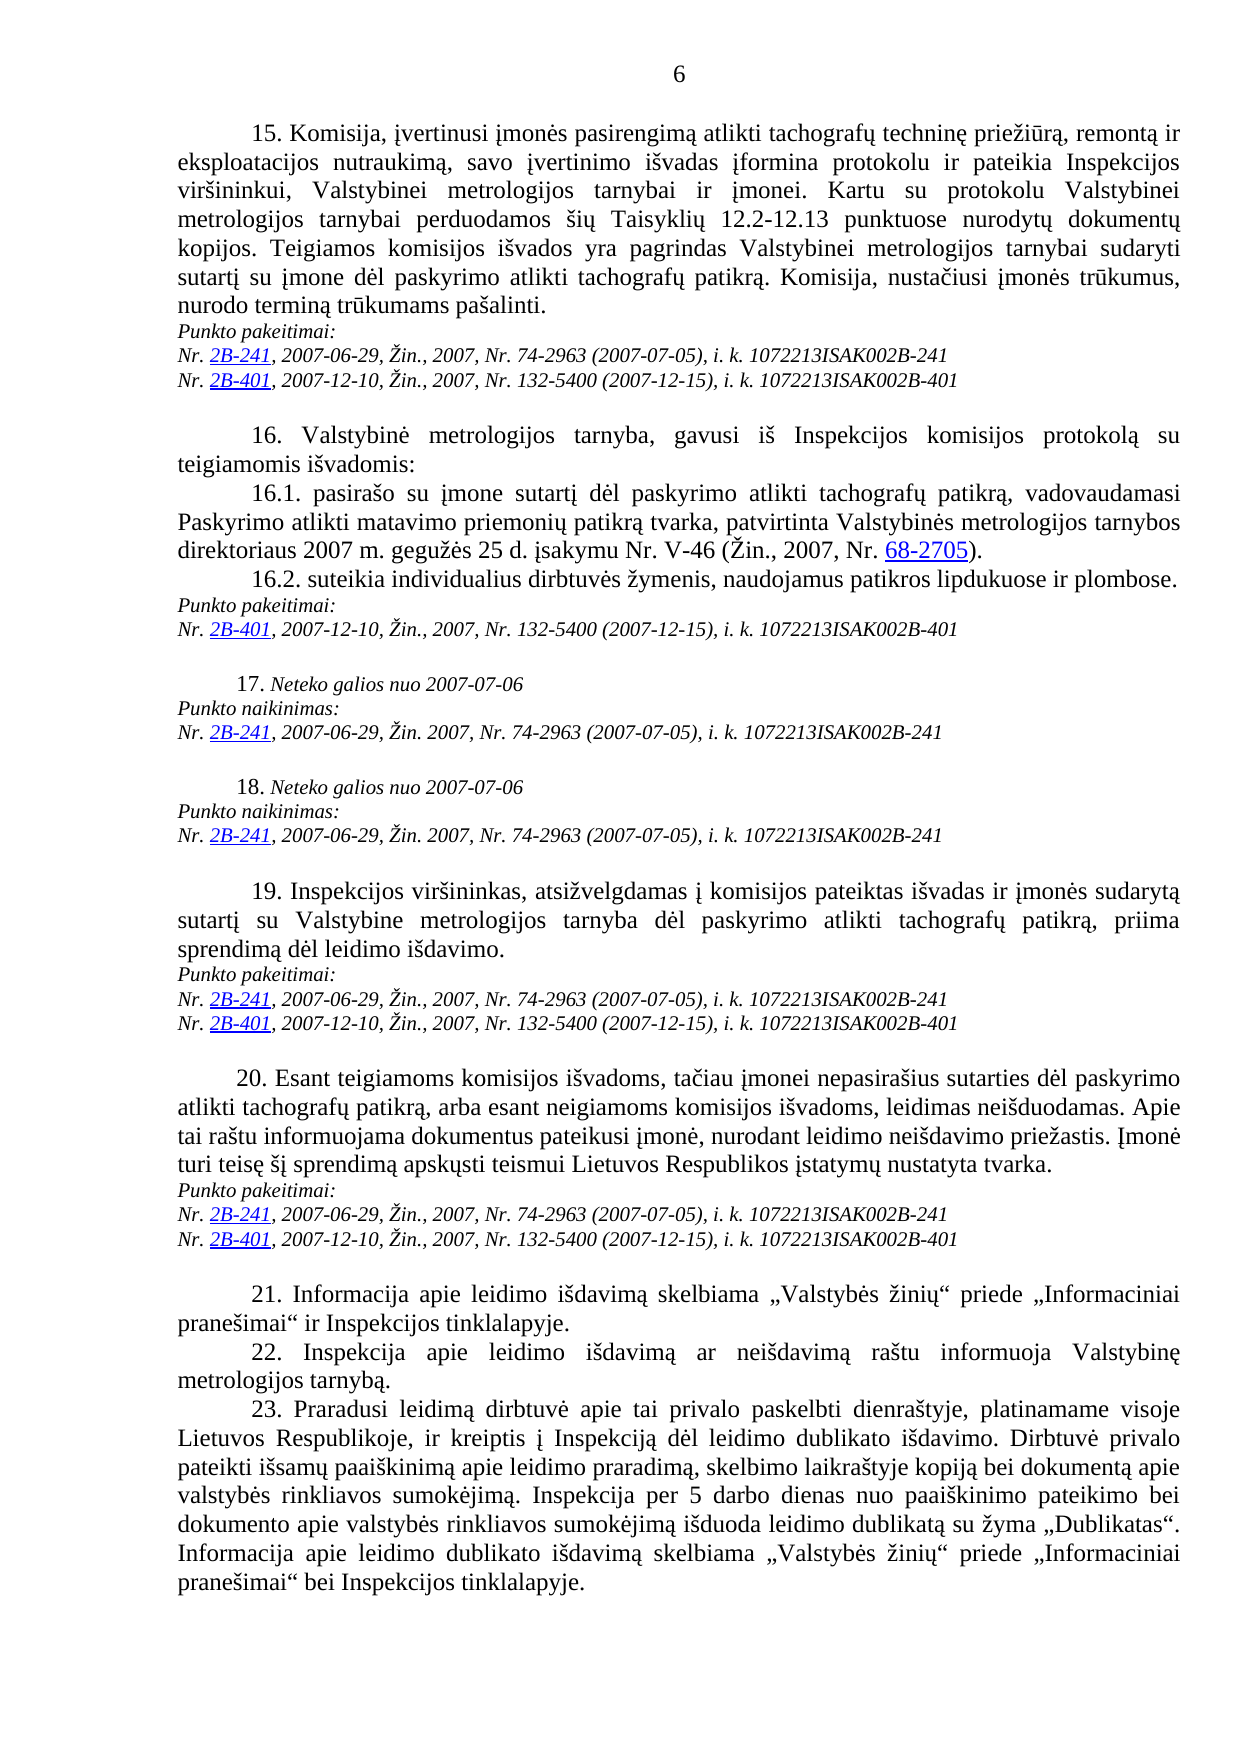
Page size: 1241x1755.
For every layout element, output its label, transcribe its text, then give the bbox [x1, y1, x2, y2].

text Punkto naikinimas: [177, 799, 1181, 823]
text 15. Komisija, įvertinusi įmonės pasirengimą atlikti tachografų techninę priežiūrą, remontą ir eksploatacijos nutraukimą, savo įvertinimo išvadas įformina protokolu ir pateikia Inspekcijos viršininkui, Valstybinei metrologijos tarnybai ir įmonei. Kartu su protokolu Valstybinei metrologijos tarnybai perduodamos šių Taisyklių 12.2-12.13 punktuose nurodytų dokumentų kopijos. Teigiamos komisijos išvados yra pagrindas Valstybinei metrologijos tarnybai sudaryti sutartį su įmone dėl paskyrimo atlikti tachografų patikrą. Komisija, nustačiusi įmonės trūkumus, nurodo terminą trūkumams pašalinti. [177, 118, 1181, 319]
text Punkto naikinimas: [177, 696, 1181, 720]
text Nr. 2B-401, 2007-12-10, Žin., 2007, Nr. 132-5400 (2007-12-15), i. k. 1072213ISAK002B-401 [177, 1011, 1181, 1034]
text Nr. 2B-241, 2007-06-29, Žin., 2007, Nr. 74-2963 (2007-07-05), i. k. 1072213ISAK002B-241 [177, 343, 1181, 367]
text 16.2. suteikia individualius dirbtuvės žymenis, naudojamus patikros lipdukuose ir plombose. [177, 564, 1181, 593]
text Nr. 2B-241, 2007-06-29, Žin., 2007, Nr. 74-2963 (2007-07-05), i. k. 1072213ISAK002B-241 [177, 1202, 1181, 1226]
text Nr. 2B-401, 2007-12-10, Žin., 2007, Nr. 132-5400 (2007-12-15), i. k. 1072213ISAK002B-401 [177, 617, 1181, 641]
text Nr. 2B-241, 2007-06-29, Žin. 2007, Nr. 74-2963 (2007-07-05), i. k. 1072213ISAK002B-241 [177, 823, 1181, 847]
text Nr. 2B-401, 2007-12-10, Žin., 2007, Nr. 132-5400 (2007-12-15), i. k. 1072213ISAK002B-401 [177, 367, 1181, 392]
text 18. Neteko galios nuo 2007-07-06 [177, 773, 1181, 799]
text Punkto pakeitimai: [177, 593, 1181, 617]
text Punkto pakeitimai: [177, 962, 1181, 986]
text 23. Praradusi leidimą dirbtuvė apie tai privalo paskelbti dienraštyje, platinamame visoje Lietuvos Respublikoje, ir kreiptis į Inspekciją dėl leidimo dublikato išdavimo. Dirbtuvė privalo pateikti išsamų paaiškinimą apie leidimo praradimą, skelbimo laikraštyje kopiją bei dokumentą apie valstybės rinkliavos sumokėjimą. Inspekcija per 5 darbo dienas nuo paaiškinimo pateikimo bei dokumento apie valstybės rinkliavos sumokėjimą išduoda leidimo dublikatą su žyma „Dublikatas“. Informacija apie leidimo dublikato išdavimą skelbiama „Valstybės žinių“ priede „Informaciniai pranešimai“ bei Inspekcijos tinklalapyje. [177, 1394, 1181, 1596]
text Punkto pakeitimai: [177, 1178, 1181, 1202]
text 22. Inspekcija apie leidimo išdavimą ar neišdavimą raštu informuoja Valstybinę metrologijos tarnybą. [177, 1337, 1181, 1394]
text Punkto pakeitimai: [177, 319, 1181, 343]
text Nr. 2B-241, 2007-06-29, Žin., 2007, Nr. 74-2963 (2007-07-05), i. k. 1072213ISAK002B-241 [177, 986, 1181, 1011]
text 21. Informacija apie leidimo išdavimą skelbiama „Valstybės žinių“ priede „Informaciniai pranešimai“ ir Inspekcijos tinklalapyje. [177, 1279, 1181, 1337]
text 17. Neteko galios nuo 2007-07-06 [177, 670, 1181, 696]
text Nr. 2B-241, 2007-06-29, Žin. 2007, Nr. 74-2963 (2007-07-05), i. k. 1072213ISAK002B-241 [177, 720, 1181, 744]
text 16. Valstybinė metrologijos tarnyba, gavusi iš Inspekcijos komisijos protokolą su teigiamomis išvadomis: [177, 420, 1181, 478]
text 16.1. pasirašo su įmone sutartį dėl paskyrimo atlikti tachografų patikrą, vadovaudamasi Paskyrimo atlikti matavimo priemonių patikrą tvarka, patvirtinta Valstybinės metrologijos tarnybos direktoriaus 2007 m. gegužės 25 d. įsakymu Nr. V-46 (Žin., 2007, Nr. 68-2705). [177, 478, 1181, 564]
text 19. Inspekcijos viršininkas, atsižvelgdamas į komisijos pateiktas išvadas ir įmonės sudarytą sutartį su Valstybine metrologijos tarnyba dėl paskyrimo atlikti tachografų patikrą, priima sprendimą dėl leidimo išdavimo. [177, 876, 1181, 962]
text Nr. 2B-401, 2007-12-10, Žin., 2007, Nr. 132-5400 (2007-12-15), i. k. 1072213ISAK002B-401 [177, 1226, 1181, 1251]
text 20. Esant teigiamoms komisijos išvadoms, tačiau įmonei nepasirašius sutarties dėl paskyrimo atlikti tachografų patikrą, arba esant neigiamoms komisijos išvadoms, leidimas neišduodamas. Apie tai raštu informuojama dokumentus pateikusi įmonė, nurodant leidimo neišdavimo priežastis. Įmonė turi teisę šį sprendimą apskųsti teismui Lietuvos Respublikos įstatymų nustatyta tvarka. [177, 1063, 1181, 1178]
